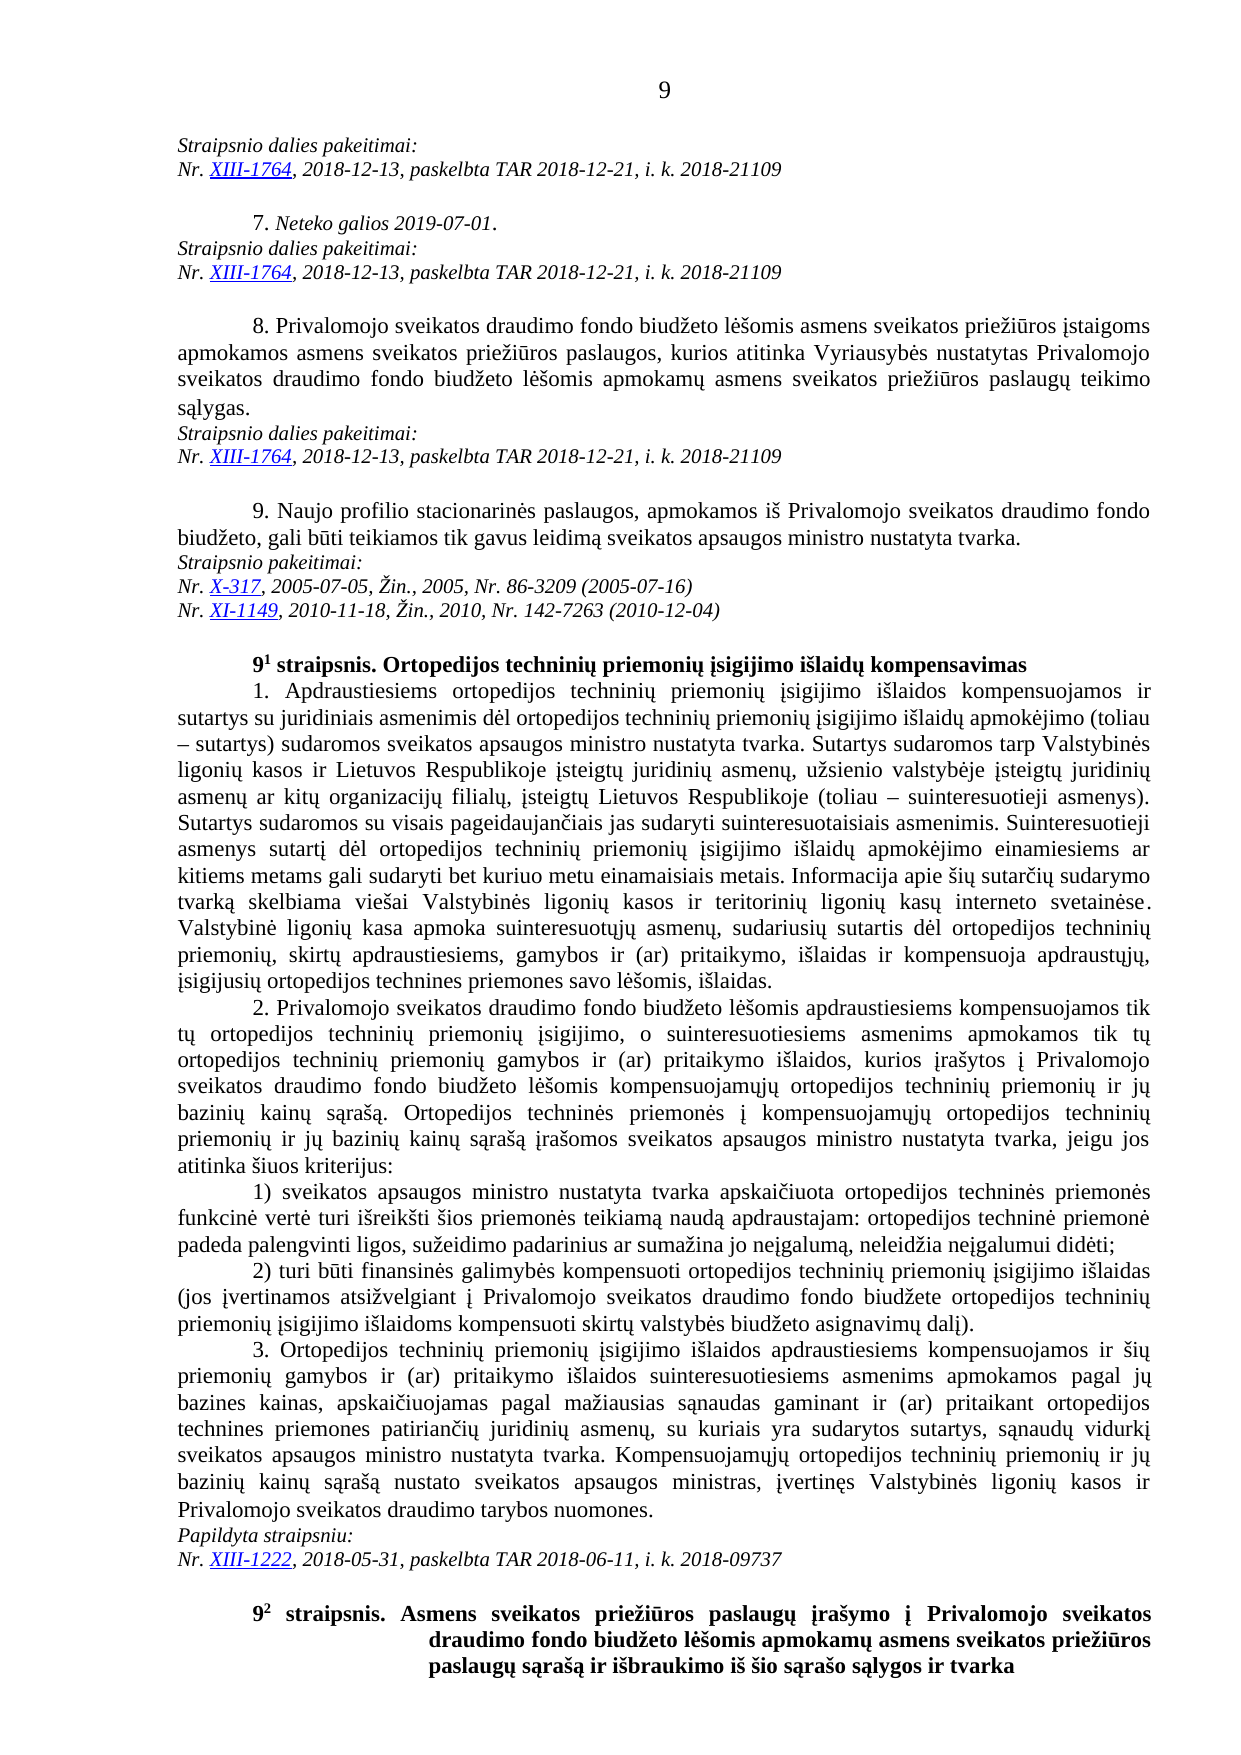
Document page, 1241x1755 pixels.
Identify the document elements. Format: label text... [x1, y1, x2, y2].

text Nr. XIII-1764, 2018-12-13, paskelbta TAR 2018-12-21, i. k. 2018-21109 [177, 157, 1152, 181]
text 91 straipsnis. Ortopedijos techninių priemonių įsigijimo išlaidų kompensavimas [177, 651, 1152, 677]
text Papildyta straipsniu: [177, 1523, 1152, 1547]
text 1. Apdraustiesiems ortopedijos techninių priemonių įsigijimo išlaidos kompensuojamos ir sutartys su juridiniais asmenimis dėl ortopedijos techninių priemonių įsigijimo išlaidų apmokėjimo (toliau – sutartys) sudaromos sveikatos apsaugos ministro nustatyta tvarka. Sutartys sudaromos tarp Valstybinės ligonių kasos ir Lietuvos Respublikoje įsteigtų juridinių asmenų, užsienio valstybėje įsteigtų juridinių asmenų ar kitų organizacijų filialų, įsteigtų Lietuvos Respublikoje (toliau – suinteresuotieji asmenys). Sutartys sudaromos su visais pageidaujančiais jas sudaryti suinteresuotaisiais asmenimis. Suinteresuotieji asmenys sutartį dėl ortopedijos techninių priemonių įsigijimo išlaidų apmokėjimo einamiesiems ar kitiems metams gali sudaryti bet kuriuo metu einamaisiais metais. Informacija apie šių sutarčių sudarymo tvarką skelbiama viešai Valstybinės ligonių kasos ir teritorinių ligonių kasų interneto svetainėse. Valstybinė ligonių kasa apmoka suinteresuotųjų asmenų, sudariusių sutartis dėl ortopedijos techninių priemonių, skirtų apdraustiesiems, gamybos ir (ar) pritaikymo, išlaidas ir kompensuoja apdraustųjų, įsigijusių ortopedijos technines priemones savo lėšomis, išlaidas. [177, 677, 1152, 993]
text Straipsnio dalies pakeitimai: [177, 236, 1152, 260]
text 92 straipsnis. Asmens sveikatos priežiūros paslaugų įrašymo į Privalomojo sveikatos draudimo fondo biudžeto lėšomis apmokamų asmens sveikatos priežiūros paslaugų sąrašą ir išbraukimo iš šio sąrašo sąlygos ir tvarka [252, 1600, 1152, 1679]
text Straipsnio dalies pakeitimai: [177, 132, 1152, 157]
text Nr. XI-1149, 2010-11-18, Žin., 2010, Nr. 142-7263 (2010-12-04) [177, 598, 1152, 622]
text Nr. XIII-1222, 2018-05-31, paskelbta TAR 2018-06-11, i. k. 2018-09737 [177, 1547, 1152, 1571]
text Straipsnio pakeitimai: [177, 550, 1152, 574]
text Straipsnio dalies pakeitimai: [177, 420, 1152, 444]
text 7. Neteko galios 2019-07-01. [177, 209, 1152, 236]
text 3. Ortopedijos techninių priemonių įsigijimo išlaidos apdraustiesiems kompensuojamos ir šių priemonių gamybos ir (ar) pritaikymo išlaidos suinteresuotiesiems asmenims apmokamos pagal jų bazines kainas, apskaičiuojamas pagal mažiausias sąnaudas gaminant ir (ar) pritaikant ortopedijos technines priemones patiriančių juridinių asmenų, su kuriais yra sudarytos sutartys, sąnaudų vidurkį sveikatos apsaugos ministro nustatyta tvarka. Kompensuojamųjų ortopedijos techninių priemonių ir jų bazinių kainų sąrašą nustato sveikatos apsaugos ministras, įvertinęs Valstybinės ligonių kasos ir Privalomojo sveikatos draudimo tarybos nuomones. [177, 1336, 1152, 1523]
text 1) sveikatos apsaugos ministro nustatyta tvarka apskaičiuota ortopedijos techninės priemonės funkcinė vertė turi išreikšti šios priemonės teikiamą naudą apdraustajam: ortopedijos techninė priemonė padeda palengvinti ligos, sužeidimo padarinius ar sumažina jo neįgalumą, neleidžia neįgalumui didėti; [177, 1178, 1152, 1257]
text 8. Privalomojo sveikatos draudimo fondo biudžeto lėšomis asmens sveikatos priežiūros įstaigoms apmokamos asmens sveikatos priežiūros paslaugos, kurios atitinka Vyriausybės nustatytas Privalomojo sveikatos draudimo fondo biudžeto lėšomis apmokamų asmens sveikatos priežiūros paslaugų teikimo sąlygas. [177, 313, 1152, 420]
text Nr. X-317, 2005-07-05, Žin., 2005, Nr. 86-3209 (2005-07-16) [177, 574, 1152, 598]
text Nr. XIII-1764, 2018-12-13, paskelbta TAR 2018-12-21, i. k. 2018-21109 [177, 444, 1152, 468]
text 9. Naujo profilio stacionarinės paslaugos, apmokamos iš Privalomojo sveikatos draudimo fondo biudžeto, gali būti teikiamos tik gavus leidimą sveikatos apsaugos ministro nustatyta tvarka. [177, 497, 1152, 550]
text 2. Privalomojo sveikatos draudimo fondo biudžeto lėšomis apdraustiesiems kompensuojamos tik tų ortopedijos techninių priemonių įsigijimo, o suinteresuotiesiems asmenims apmokamos tik tų ortopedijos techninių priemonių gamybos ir (ar) pritaikymo išlaidos, kurios įrašytos į Privalomojo sveikatos draudimo fondo biudžeto lėšomis kompensuojamųjų ortopedijos techninių priemonių ir jų bazinių kainų sąrašą. Ortopedijos techninės priemonės į kompensuojamųjų ortopedijos techninių priemonių ir jų bazinių kainų sąrašą įrašomos sveikatos apsaugos ministro nustatyta tvarka, jeigu jos atitinka šiuos kriterijus: [177, 993, 1152, 1178]
text Nr. XIII-1764, 2018-12-13, paskelbta TAR 2018-12-21, i. k. 2018-21109 [177, 260, 1152, 284]
text 2) turi būti finansinės galimybės kompensuoti ortopedijos techninių priemonių įsigijimo išlaidas (jos įvertinamos atsižvelgiant į Privalomojo sveikatos draudimo fondo biudžete ortopedijos techninių priemonių įsigijimo išlaidoms kompensuoti skirtų valstybės biudžeto asignavimų dalį). [177, 1257, 1152, 1336]
